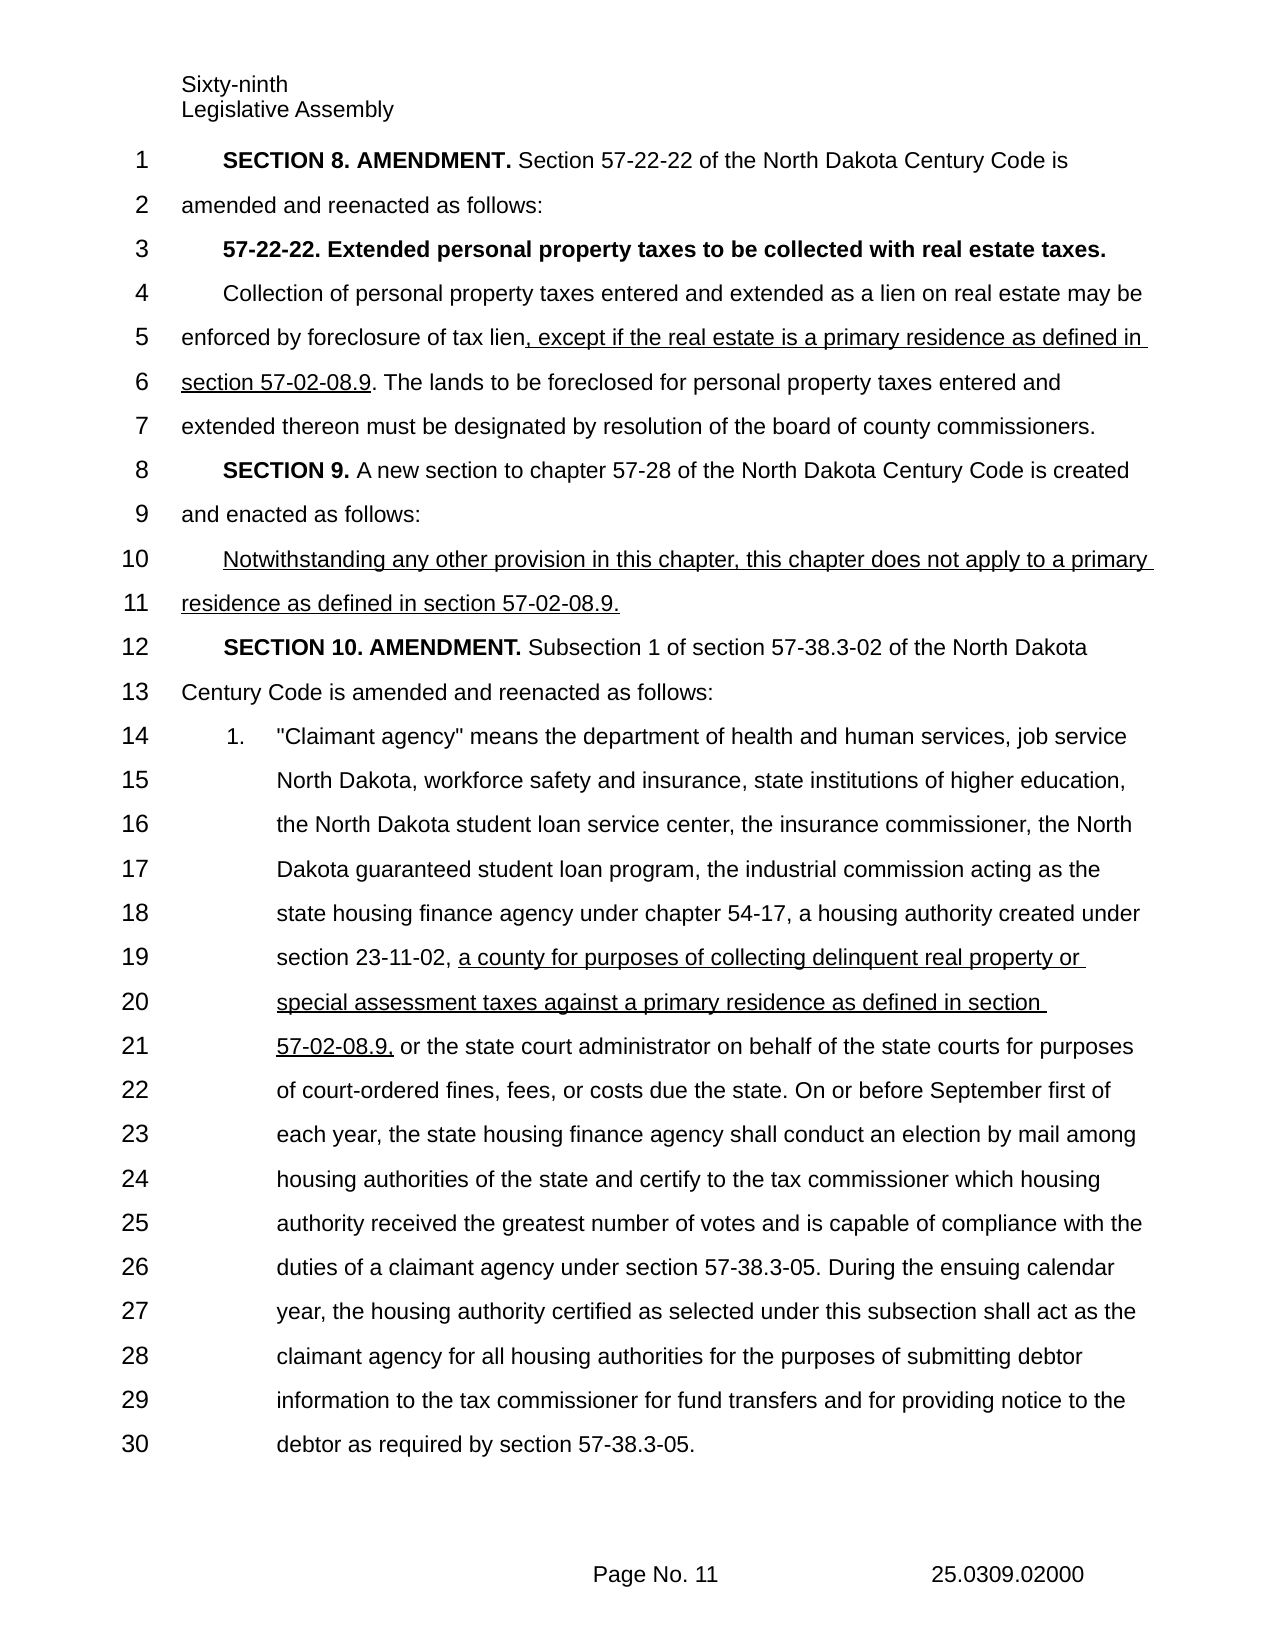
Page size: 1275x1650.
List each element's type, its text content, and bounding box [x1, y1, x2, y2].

subtitle 57‑22‑22. Extended personal property taxes to be collected with real estate taxes. [181, 222, 1154, 266]
text SECTION 9. A new section to chapter 57‑28 of the North Dakota Century Code is created and enacted as follows: [181, 443, 1154, 532]
text Collection of personal property taxes entered and extended as a lien on real estate may be enforced by foreclosure of tax lien, except if the real estate is a primary residence as defined in section 57‑02‑08.9. The lands to be foreclosed for personal property taxes entered and extended thereon must be designated by resolution of the board of county commissioners. [181, 266, 1154, 443]
text SECTION 8. AMENDMENT. Section 57‑22‑22 of the North Dakota Century Code is amended and reenacted as follows: [181, 133, 1154, 222]
text 1. "Claimant agency" means the department of health and human services, job service North Dakota, workforce safety and insurance, state institutions of higher education, the North Dakota student loan service center, the insurance commissioner, the North Dakota guaranteed student loan program, the industrial commission acting as the state housing finance agency under chapter 54‑17, a housing authority created under section 23‑11‑02, a county for purposes of collecting delinquent real property or special assessment taxes against a primary residence as defined in section 57‑02‑08.9, or the state court administrator on behalf of the state courts for purposes of court‑ordered fines, fees, or costs due the state. On or before September first of each year, the state housing finance agency shall conduct an election by mail among housing authorities of the state and certify to the tax commissioner which housing authority received the greatest number of votes and is capable of compliance with the duties of a claimant agency under section 57‑38.3‑05. During the ensuing calendar year, the housing authority certified as selected under this subsection shall act as the claimant agency for all housing authorities for the purposes of submitting debtor information to the tax commissioner for fund transfers and for providing notice to the debtor as required by section 57‑38.3‑05. [181, 709, 1154, 1461]
text SECTION 10. AMENDMENT. Subsection 1 of section 57‑38.3‑02 of the North Dakota Century Code is amended and reenacted as follows: [181, 620, 1154, 709]
text Notwithstanding any other provision in this chapter, this chapter does not apply to a primary residence as defined in section 57‑02‑08.9. [181, 532, 1154, 620]
